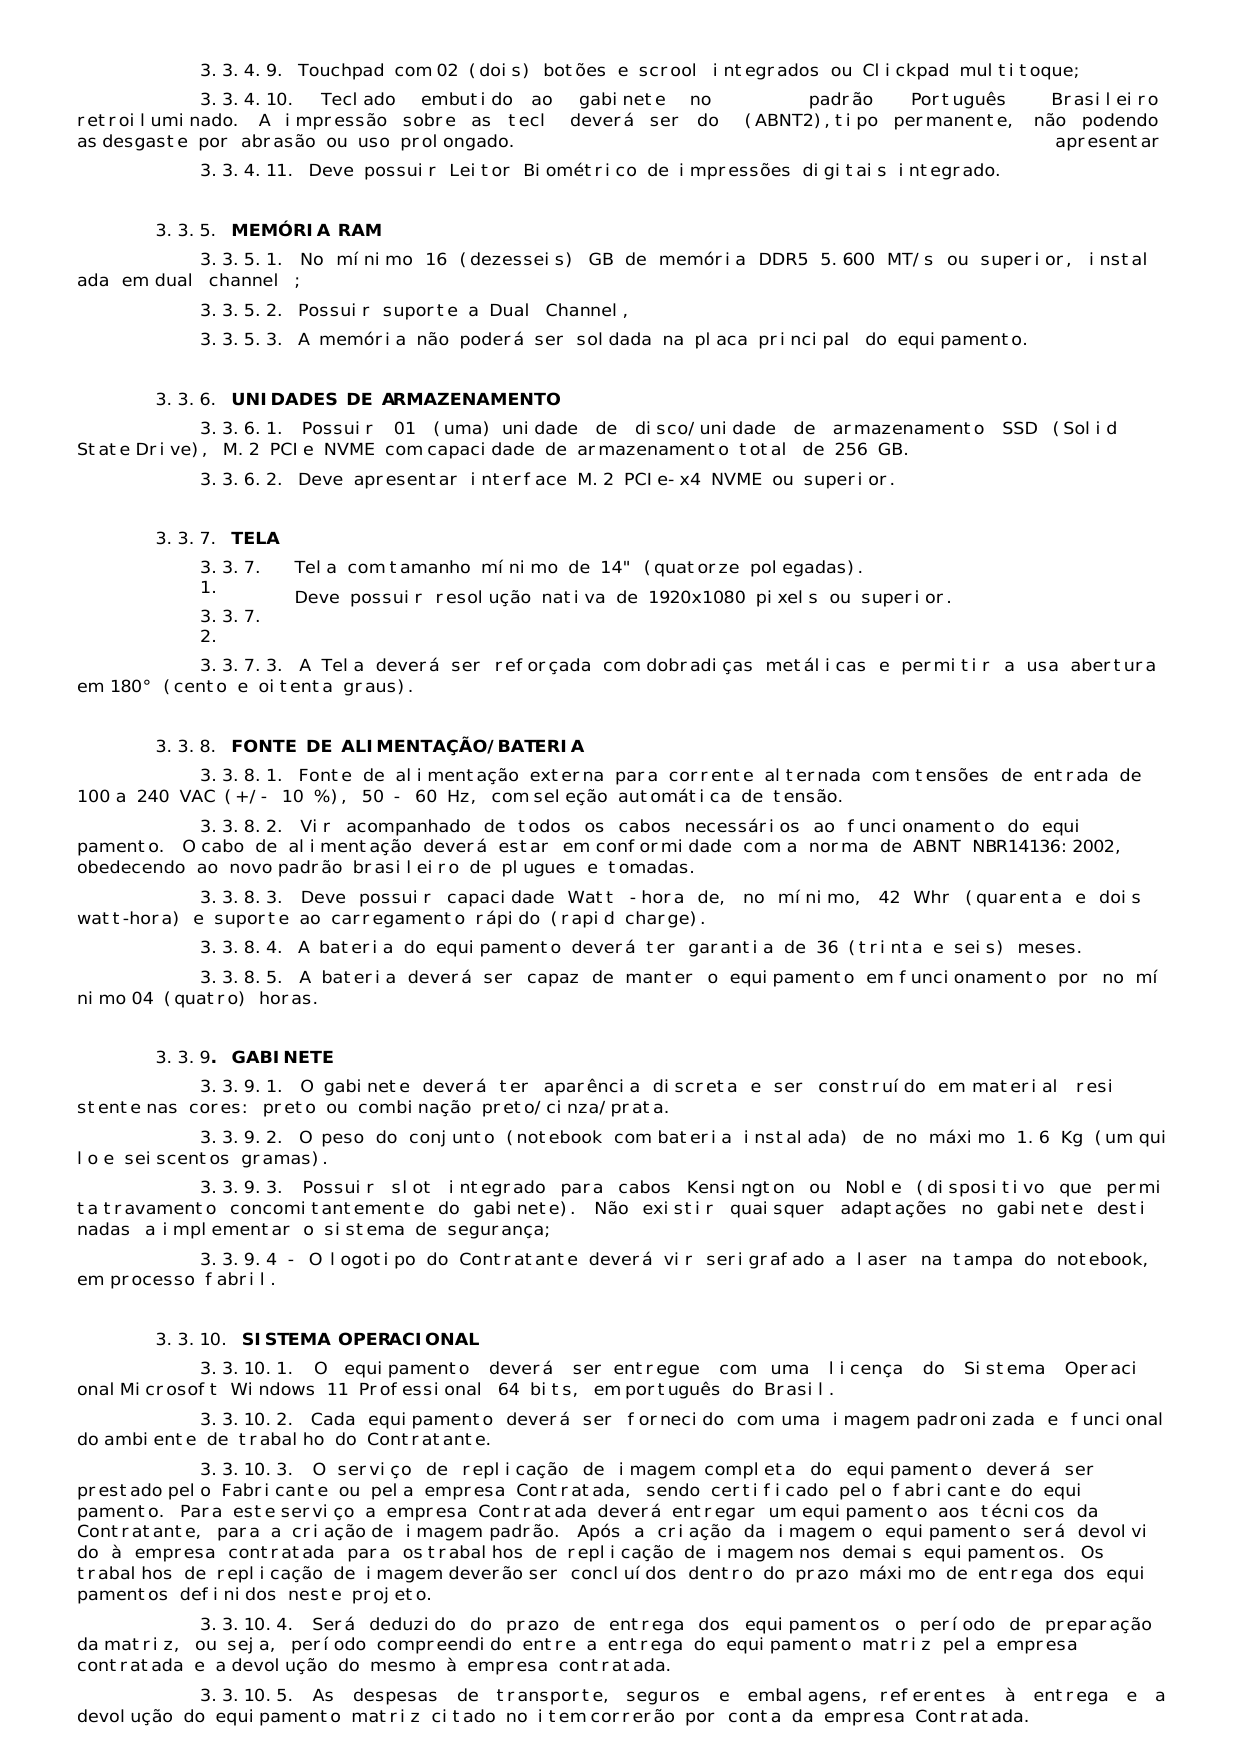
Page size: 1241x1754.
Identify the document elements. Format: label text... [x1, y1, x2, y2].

text 3. 3. 9. 2. O peso do conj unto (notebook com bateri a i nstal ada) de no máxi mo 1. 6 Kg (um qui l o e sei scentos gramas). [77, 1128, 1168, 1168]
text 3. 3. 7. 2. [200, 607, 281, 646]
text 3. 3. 4. 9. Touchpad com02 (doi s) botões e scrool i ntegrados ou Cl i ckpad mul ti toque; [200, 60, 1171, 80]
text 3. 3. 8. 5. A bateri a deverá ser capaz de manter o equi pamento em f unci onamento por no mí ni mo 04 (quatro) horas. [77, 968, 1168, 1008]
text 3. 3. 9. 3. Possui r sl ot i ntegrado para cabos Kensi ngton ou Nobl e (di sposi ti vo que permi ta travamento concomi tantemente do gabi nete). Não exi sti r quai squer adaptações no gabi nete desti nadas a i mpl ementar o si stema de segurança; [77, 1178, 1168, 1239]
text 3. 3. 7. 3. A Tel a deverá ser ref orçada com dobradi ças metál i cas e permi ti r a usa abertura em 180° (cento e oi tenta graus). [77, 656, 1174, 697]
text 3. 3. 6. UNIDADES DE ARMAZENAMENTO [155, 389, 1171, 409]
text 3. 3. 4. 10. Tecl ado embuti do ao retroi l umi nado. A i mpressão sobre as tecl as desgaste por abrasão ou uso prol ongado. [77, 90, 558, 151]
text 3. 3. 10. 5. As despesas de transporte, seguros e embal agens, ref erentes à entrega e a devol ução do equi pamento matri z ci tado no i temcorrerão por conta da empresa Contratada. [77, 1686, 1168, 1726]
text gabi nete no deverá ser do [570, 90, 722, 130]
text 3. 3. 5. 3. A memóri a não poderá ser sol dada na pl aca pri nci pal do equi pamento. [200, 330, 1171, 349]
text 3. 3. 10. 3. O servi ço de repl i cação de i magem compl eta do equi pamento deverá ser prestado pel o Fabri cante ou pel a empresa Contratada, sendo certi f i cado pel o f abri cante do equi pamento. Para este servi ço a empresa Contratada deverá entregar um equi pamento aos técni cos da Contratante, para a cri ação de i magem padrão. Após a cri ação da i magem o equi pamento será devol vi do à empresa contratada para os trabal hos de repl i cação de i magem nos demai s equi pamentos. Os trabal hos de repl i cação de i magem deverão ser concl uí dos dentro do prazo máxi mo de entrega dos equi pamentos def i ni dos neste proj eto. [77, 1460, 1169, 1604]
text 3. 3. 10. 2. Cada equi pamento deverá ser f orneci do com uma i magem padroni zada e f unci onal do ambi ente de trabal ho do Contratante. [77, 1409, 1168, 1450]
text 3. 3. 9. 1. O gabi nete deverá ter aparênci a di screta e ser construí do em materi al resi stente nas cores: preto ou combi nação preto/ ci nza/ prata. [77, 1077, 1168, 1118]
text 3. 3. 10. 1. O equi pamento deverá ser entregue com uma l i cença do Si stema Operaci onal Mi crosof t Wi ndows 11 Prof essi onal 64 bi ts, emportuguês do Brasi l . [77, 1359, 1162, 1399]
text 3. 3. 10. 4. Será deduzi do do prazo de entrega dos equi pamentos o perí odo de preparação da matri z, ou sej a, perí odo compreendi do entre a entrega do equi pamento matri z pel a empresa contratada e a devol ução do mesmo à empresa contratada. [77, 1614, 1168, 1676]
text 3. 3. 5. 2. Possui r suporte a Dual Channel , [200, 300, 1171, 320]
text Deve possui r resol ução nati va de 1920x1080 pi xel s ou superi or. [294, 588, 1171, 607]
text 3. 3. 5. 1. No mí ni mo 16 (dezessei s) GB de memóri a DDR5 5. 600 MT/ s ou superi or, i nstal ada em dual channel ; [77, 250, 1174, 290]
text Tel a comtamanho mí ni mo de 14" (quatorze pol egadas). [294, 558, 1171, 578]
text 3. 3. 9. 4 - O l ogoti po do Contratante deverá vi r seri graf ado a l aser na tampa do notebook, em processo f abri l . [77, 1249, 1174, 1289]
text 3. 3. 8. 4. A bateri a do equi pamento deverá ter garanti a de 36 (tri nta e sei s) meses. [200, 938, 1171, 957]
text 3. 3. 4. 11. Deve possui r Lei tor Bi ométri co de i mpressões di gi tai s i ntegrado. [200, 161, 1171, 180]
text 3. 3. 5. MEMÓRIA RAM [155, 220, 1171, 240]
text 3. 3. 7. 1. [200, 558, 281, 597]
text 3. 3. 8. 1. Fonte de al i mentação externa para corrente al ternada com tensões de entrada de 100 a 240 VAC (+/ - 10 %), 50 - 60 Hz, comsel eção automáti ca de tensão. [77, 766, 1169, 806]
text 3. 3. 10. SISTEMA OPERACIONAL [155, 1329, 1171, 1349]
text 3. 3. 7. TELA [155, 529, 1171, 548]
text 3. 3. 9. GABINETE [155, 1048, 1171, 1067]
text 3. 3. 8. 3. Deve possui r capaci dade Watt - hora de, no mí ni mo, 42 Whr (quarenta e doi s watt-hora) e suporte ao carregamento rápi do (rapi d charge). [77, 888, 1164, 928]
text 3. 3. 8. 2. Vi r acompanhado de todos os cabos necessári os ao f unci onamento do equi pamento. O cabo de al i mentação deverá estar em conf ormi dade com a norma de ABNT NBR14136: 2002, obedecendo ao novo padrão brasi l ei ro de pl ugues e tomadas. [77, 816, 1171, 877]
text 3. 3. 6. 1. Possui r 01 (uma) uni dade de di sco/ uni dade de armazenamento SSD (Sol i d State Dri ve), M. 2 PCI e NVME comcapaci dade de armazenamento total de 256 GB. [77, 419, 1168, 459]
text padrão Português Brasi l ei ro (ABNT2), ti po permanente, não podendo apresentar [726, 90, 1158, 151]
text 3. 3. 8. FONTE DE ALIMENTAÇÃO/BATERIA [155, 736, 1171, 756]
text 3. 3. 6. 2. Deve apresentar i nterf ace M. 2 PCI e- x4 NVME ou superi or. [200, 469, 1171, 489]
